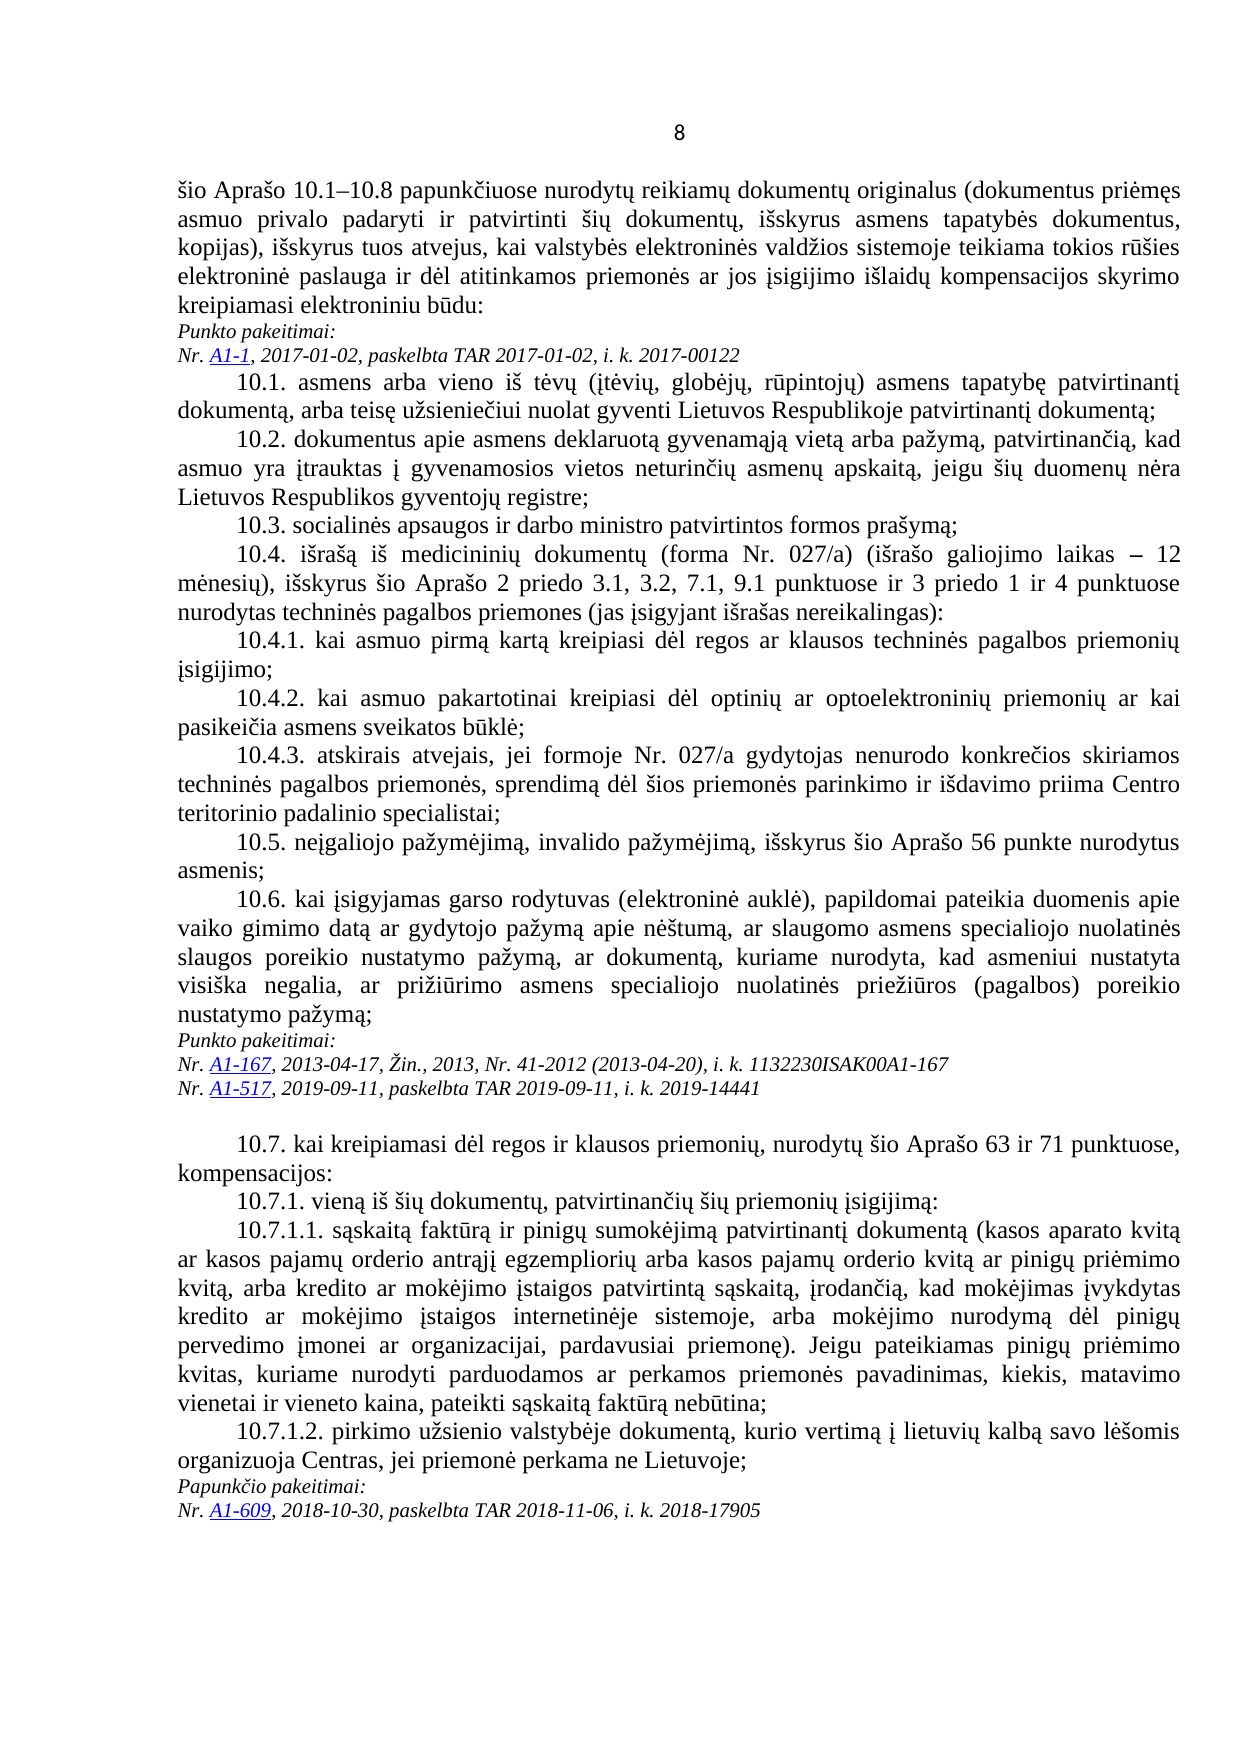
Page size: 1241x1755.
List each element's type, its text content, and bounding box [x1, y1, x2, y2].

text 10.4.3. atskirais atvejais, jei formoje Nr. 027/a gydytojas nenurodo konkrečios skiriamos techninės pagalbos priemonės, sprendimą dėl šios priemonės parinkimo ir išdavimo priima Centro teritorinio padalinio specialistai; [177, 741, 1181, 827]
text Nr. A1-609, 2018-10-30, paskelbta TAR 2018-11-06, i. k. 2018-17905 [177, 1498, 1181, 1522]
text šio Aprašo 10.1–10.8 papunkčiuose nurodytų reikiamų dokumentų originalus (dokumentus priėmęs asmuo privalo padaryti ir patvirtinti šių dokumentų, išskyrus asmens tapatybės dokumentus, kopijas), išskyrus tuos atvejus, kai valstybės elektroninės valdžios sistemoje teikiama tokios rūšies elektroninė paslauga ir dėl atitinkamos priemonės ar jos įsigijimo išlaidų kompensacijos skyrimo kreipiamasi elektroniniu būdu: [177, 175, 1181, 319]
text 10.7.1.1. sąskaitą faktūrą ir pinigų sumokėjimą patvirtinantį dokumentą (kasos aparato kvitą ar kasos pajamų orderio antrąjį egzempliorių arba kasos pajamų orderio kvitą ar pinigų priėmimo kvitą, arba kredito ar mokėjimo įstaigos patvirtintą sąskaitą, įrodančią, kad mokėjimas įvykdytas kredito ar mokėjimo įstaigos internetinėje sistemoje, arba mokėjimo nurodymą dėl pinigų pervedimo įmonei ar organizacijai, pardavusiai priemonę). Jeigu pateikiamas pinigų priėmimo kvitas, kuriame nurodyti parduodamos ar perkamos priemonės pavadinimas, kiekis, matavimo vienetai ir vieneto kaina, pateikti sąskaitą faktūrą nebūtina; [177, 1215, 1181, 1416]
text 10.4. išrašą iš medicininių dokumentų (forma Nr. 027/a) (išrašo galiojimo laikas – 12 mėnesių), išskyrus šio Aprašo 2 priedo 3.1, 3.2, 7.1, 9.1 punktuose ir 3 priedo 1 ir 4 punktuose nurodytas techninės pagalbos priemones (jas įsigyjant išrašas nereikalingas): [177, 539, 1181, 626]
text 10.7. kai kreipiamasi dėl regos ir klausos priemonių, nurodytų šio Aprašo 63 ir 71 punktuose, kompensacijos: [177, 1129, 1181, 1186]
text Punkto pakeitimai: [177, 319, 1181, 343]
text 10.6. kai įsigyjamas garso rodytuvas (elektroninė auklė), papildomai pateikia duomenis apie vaiko gimimo datą ar gydytojo pažymą apie nėštumą, ar slaugomo asmens specialiojo nuolatinės slaugos poreikio nustatymo pažymą, ar dokumentą, kuriame nurodyta, kad asmeniui nustatyta visiška negalia, ar prižiūrimo asmens specialiojo nuolatinės priežiūros (pagalbos) poreikio nustatymo pažymą; [177, 884, 1181, 1028]
text Nr. A1-517, 2019-09-11, paskelbta TAR 2019-09-11, i. k. 2019-14441 [177, 1076, 1181, 1100]
text 10.3. socialinės apsaugos ir darbo ministro patvirtintos formos prašymą; [177, 511, 1181, 539]
text Punkto pakeitimai: [177, 1028, 1181, 1052]
text 10.4.2. kai asmuo pakartotinai kreipiasi dėl optinių ar optoelektroninių priemonių ar kai pasikeičia asmens sveikatos būklė; [177, 683, 1181, 741]
text 10.1. asmens arba vieno iš tėvų (įtėvių, globėjų, rūpintojų) asmens tapatybę patvirtinantį dokumentą, arba teisę užsieniečiui nuolat gyventi Lietuvos Respublikoje patvirtinantį dokumentą; [177, 367, 1181, 424]
text Nr. A1-1, 2017-01-02, paskelbta TAR 2017-01-02, i. k. 2017-00122 [177, 343, 1181, 367]
text Papunkčio pakeitimai: [177, 1474, 1181, 1498]
text Nr. A1-167, 2013-04-17, Žin., 2013, Nr. 41-2012 (2013-04-20), i. k. 1132230ISAK00A1-167 [177, 1052, 1181, 1076]
text 10.7.1. vieną iš šių dokumentų, patvirtinančių šių priemonių įsigijimą: [177, 1186, 1181, 1215]
text 10.2. dokumentus apie asmens deklaruotą gyvenamąją vietą arba pažymą, patvirtinančią, kad asmuo yra įtrauktas į gyvenamosios vietos neturinčių asmenų apskaitą, jeigu šių duomenų nėra Lietuvos Respublikos gyventojų registre; [177, 424, 1181, 511]
text 10.5. neįgaliojo pažymėjimą, invalido pažymėjimą, išskyrus šio Aprašo 56 punkte nurodytus asmenis; [177, 827, 1181, 884]
text 10.4.1. kai asmuo pirmą kartą kreipiasi dėl regos ar klausos techninės pagalbos priemonių įsigijimo; [177, 626, 1181, 683]
text 10.7.1.2. pirkimo užsienio valstybėje dokumentą, kurio vertimą į lietuvių kalbą savo lėšomis organizuoja Centras, jei priemonė perkama ne Lietuvoje; [177, 1416, 1181, 1474]
